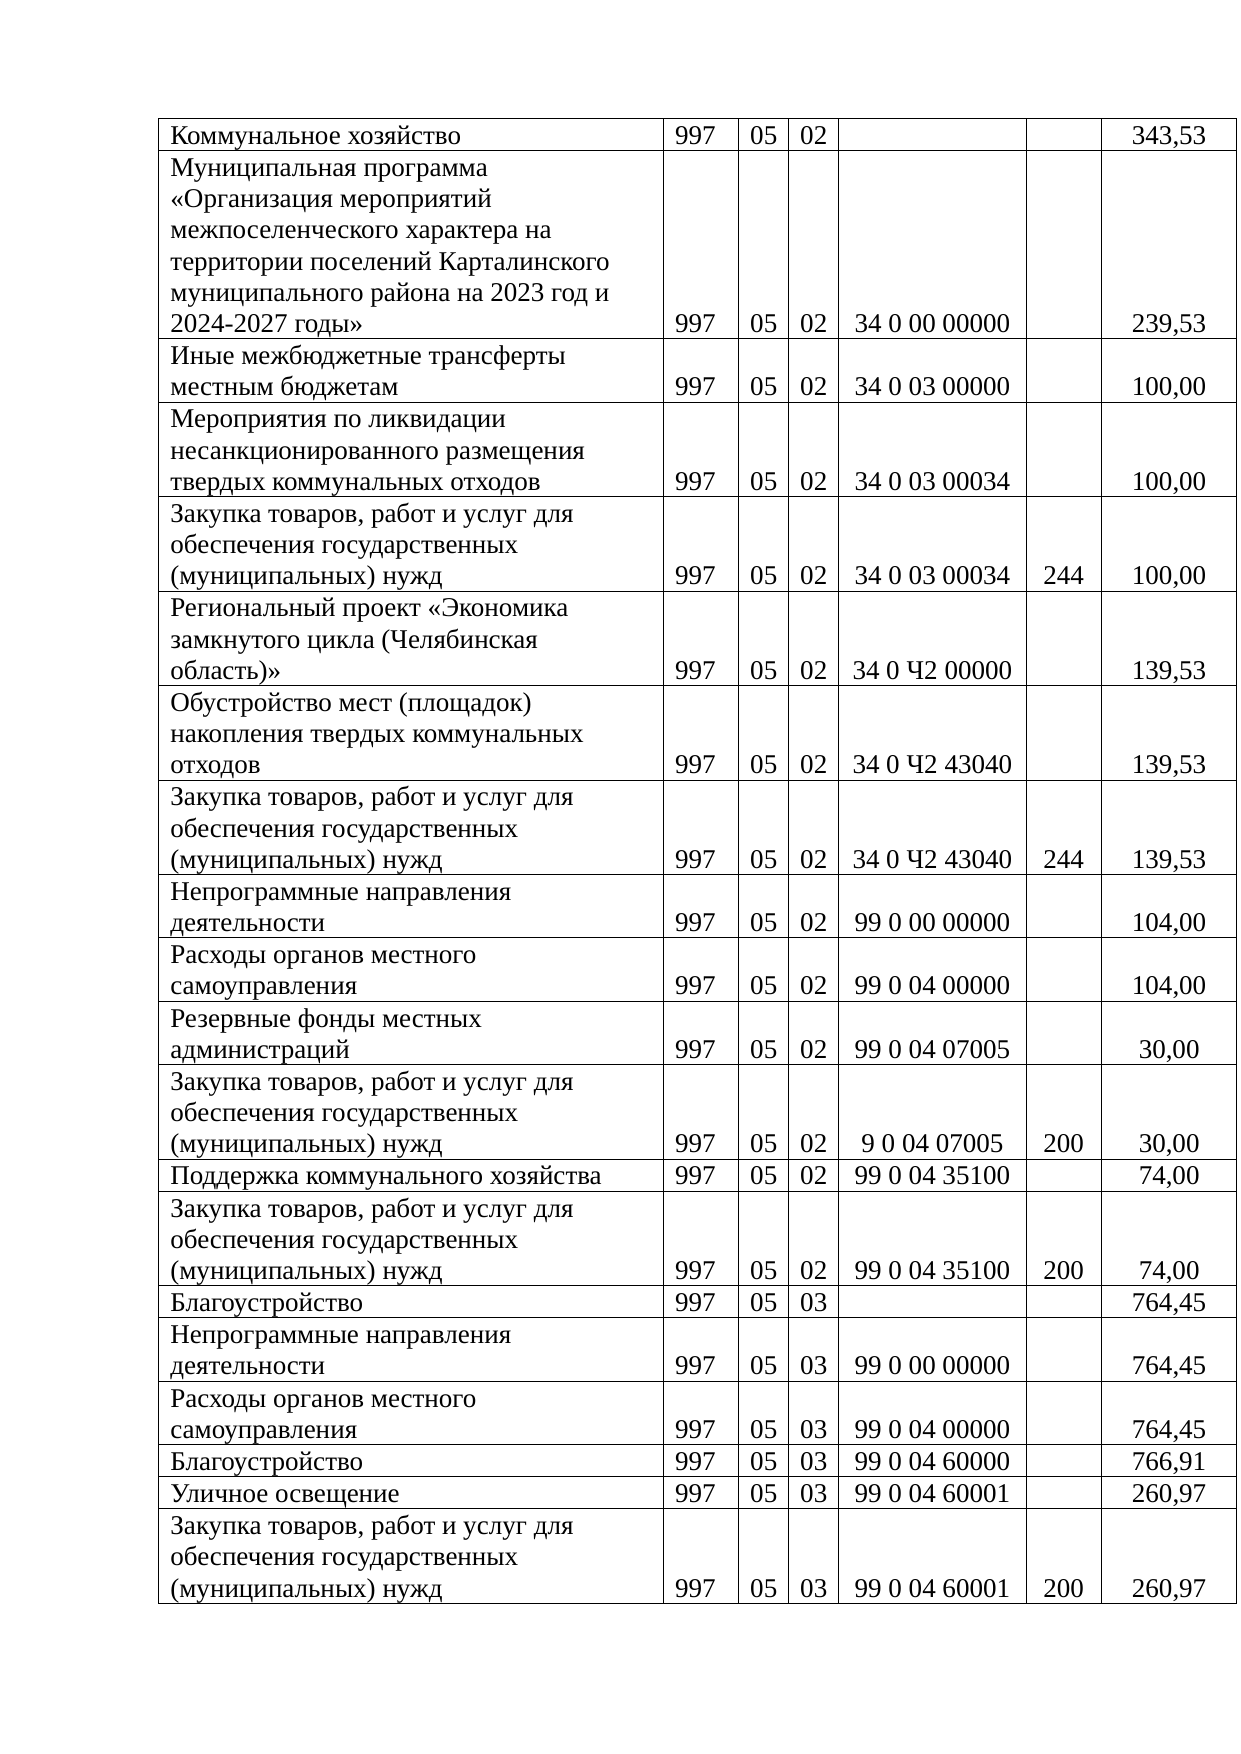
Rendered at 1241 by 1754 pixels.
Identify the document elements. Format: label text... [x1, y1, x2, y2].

table_cell 05 [739, 1477, 788, 1508]
table_cell 997 [664, 1509, 738, 1603]
table_cell 997 [664, 686, 738, 779]
table_cell 99 0 04 60000 [839, 1445, 1026, 1476]
table_cell 997 [664, 781, 738, 874]
table_cell 104,00 [1102, 875, 1236, 937]
table_cell 997 [664, 1286, 738, 1317]
table_cell 997 [664, 1477, 738, 1508]
table_cell 99 0 04 60001 [839, 1509, 1026, 1603]
table_cell 02 [789, 339, 838, 402]
table_cell 766,91 [1102, 1445, 1236, 1476]
table_cell 05 [739, 339, 788, 402]
table_cell 05 [739, 1160, 788, 1191]
table_cell Иные межбюджетные трансферты местным бюджетам [159, 339, 663, 402]
table_cell [1027, 1382, 1101, 1444]
table_cell 99 0 04 60001 [839, 1477, 1026, 1508]
table_cell 30,00 [1102, 1065, 1236, 1158]
table_cell 74,00 [1102, 1160, 1236, 1191]
table_cell 100,00 [1102, 403, 1236, 496]
table_cell 05 [739, 1002, 788, 1064]
table_cell 30,00 [1102, 1002, 1236, 1064]
table_cell Благоустройство [159, 1286, 663, 1317]
table_cell Обустройство мест (площадок) накопления твердых коммунальных отходов [159, 686, 663, 779]
table_cell 997 [664, 151, 738, 338]
table_cell 99 0 04 00000 [839, 938, 1026, 1001]
table_cell 05 [739, 119, 788, 150]
table_cell 99 0 04 35100 [839, 1192, 1026, 1285]
table_cell 139,53 [1102, 686, 1236, 779]
table_cell Закупка товаров, работ и услуг для обеспечения государственных (муниципальных) нужд [159, 1065, 663, 1158]
table_cell 05 [739, 403, 788, 496]
table_cell Поддержка коммунального хозяйства [159, 1160, 663, 1191]
table_cell 997 [664, 1065, 738, 1158]
table_cell Закупка товаров, работ и услуг для обеспечения государственных (муниципальных) нужд [159, 497, 663, 591]
table_cell 03 [789, 1509, 838, 1603]
table_cell Благоустройство [159, 1445, 663, 1476]
table_cell 05 [739, 1509, 788, 1603]
table_cell 200 [1027, 1192, 1101, 1285]
table_cell 02 [789, 1160, 838, 1191]
table_cell 02 [789, 497, 838, 591]
table_cell Закупка товаров, работ и услуг для обеспечения государственных (муниципальных) нужд [159, 1192, 663, 1285]
table_cell 34 0 00 00000 [839, 151, 1026, 338]
table_cell 997 [664, 1318, 738, 1381]
table_cell [1027, 1445, 1101, 1476]
table_cell Мероприятия по ликвидации несанкционированного размещения твердых коммунальных отходов [159, 403, 663, 496]
table_cell 34 0 03 00034 [839, 403, 1026, 496]
table_cell Расходы органов местного самоуправления [159, 1382, 663, 1444]
table_cell 34 0 Ч2 00000 [839, 592, 1026, 685]
table_cell 997 [664, 403, 738, 496]
table_cell 9 0 04 07005 [839, 1065, 1026, 1158]
table_cell 03 [789, 1318, 838, 1381]
table_cell 997 [664, 592, 738, 685]
table_cell 997 [664, 497, 738, 591]
table_cell [1027, 1477, 1101, 1508]
table_cell Закупка товаров, работ и услуг для обеспечения государственных (муниципальных) нужд [159, 1509, 663, 1603]
table_cell 99 0 04 35100 [839, 1160, 1026, 1191]
table_cell 997 [664, 1382, 738, 1444]
table_cell 02 [789, 938, 838, 1001]
table_cell [1027, 339, 1101, 402]
table_cell 02 [789, 592, 838, 685]
table_cell 200 [1027, 1065, 1101, 1158]
table_cell Расходы органов местного самоуправления [159, 938, 663, 1001]
table_cell 34 0 Ч2 43040 [839, 781, 1026, 874]
table_cell 997 [664, 339, 738, 402]
table_cell 997 [664, 1192, 738, 1285]
table_cell Региональный проект «Экономика замкнутого цикла (Челябинская область)» [159, 592, 663, 685]
table_cell 02 [789, 151, 838, 338]
table_cell 05 [739, 592, 788, 685]
table_cell Непрограммные направления деятельности [159, 1318, 663, 1381]
table_cell 05 [739, 938, 788, 1001]
table_cell [1027, 938, 1101, 1001]
table_cell 100,00 [1102, 497, 1236, 591]
table_cell Резервные фонды местных администраций [159, 1002, 663, 1064]
table_cell 02 [789, 781, 838, 874]
table_cell [1027, 403, 1101, 496]
table_cell [1027, 592, 1101, 685]
table_cell 05 [739, 1286, 788, 1317]
table_cell 260,97 [1102, 1509, 1236, 1603]
table_cell Непрограммные направления деятельности [159, 875, 663, 937]
table_cell [1027, 1160, 1101, 1191]
table_cell 99 0 00 00000 [839, 875, 1026, 937]
table_cell [1027, 875, 1101, 937]
table_cell 74,00 [1102, 1192, 1236, 1285]
table_cell 99 0 00 00000 [839, 1318, 1026, 1381]
table_cell [839, 1286, 1026, 1317]
table_cell 05 [739, 1382, 788, 1444]
table_cell 764,45 [1102, 1382, 1236, 1444]
table_cell 343,53 [1102, 119, 1236, 150]
table_cell 104,00 [1102, 938, 1236, 1001]
table_cell 05 [739, 1318, 788, 1381]
table_cell 02 [789, 1192, 838, 1285]
table_cell 764,45 [1102, 1286, 1236, 1317]
table_cell 34 0 03 00000 [839, 339, 1026, 402]
table_cell 244 [1027, 781, 1101, 874]
table_cell [1027, 151, 1101, 338]
table_cell 05 [739, 1445, 788, 1476]
table_cell 997 [664, 1445, 738, 1476]
table_cell 05 [739, 151, 788, 338]
table_cell [1027, 119, 1101, 150]
table_cell 239,53 [1102, 151, 1236, 338]
table_cell 02 [789, 403, 838, 496]
table_cell 99 0 04 07005 [839, 1002, 1026, 1064]
table_cell 139,53 [1102, 592, 1236, 685]
table_cell 02 [789, 875, 838, 937]
table_cell 05 [739, 1065, 788, 1158]
table_cell [1027, 1286, 1101, 1317]
table_cell [1027, 1002, 1101, 1064]
table_cell 260,97 [1102, 1477, 1236, 1508]
table_cell 34 0 03 00034 [839, 497, 1026, 591]
table_cell 03 [789, 1382, 838, 1444]
table_cell [1027, 686, 1101, 779]
table_cell [839, 119, 1026, 150]
table_cell 02 [789, 119, 838, 150]
table_cell 02 [789, 686, 838, 779]
table_cell 997 [664, 875, 738, 937]
table_cell 03 [789, 1477, 838, 1508]
table_cell Коммунальное хозяйство [159, 119, 663, 150]
table_cell 997 [664, 119, 738, 150]
table_cell 100,00 [1102, 339, 1236, 402]
table_cell 200 [1027, 1509, 1101, 1603]
table_cell Уличное освещение [159, 1477, 663, 1508]
table_cell 244 [1027, 497, 1101, 591]
table_cell 05 [739, 875, 788, 937]
table_cell 05 [739, 686, 788, 779]
table_cell 03 [789, 1286, 838, 1317]
table_cell 997 [664, 938, 738, 1001]
table_cell 997 [664, 1160, 738, 1191]
table_cell 05 [739, 1192, 788, 1285]
table_cell 05 [739, 497, 788, 591]
table_cell 03 [789, 1445, 838, 1476]
table_cell 997 [664, 1002, 738, 1064]
table_cell 34 0 Ч2 43040 [839, 686, 1026, 779]
table_cell 764,45 [1102, 1318, 1236, 1381]
table_cell 02 [789, 1002, 838, 1064]
table_cell Закупка товаров, работ и услуг для обеспечения государственных (муниципальных) нужд [159, 781, 663, 874]
table_cell [1027, 1318, 1101, 1381]
table_cell 05 [739, 781, 788, 874]
table_cell Муниципальная программа «Организация мероприятий межпоселенческого характера на территории поселений Карталинского муниципального района на 2023 год и 2024-2027 годы» [159, 151, 663, 338]
table_cell 99 0 04 00000 [839, 1382, 1026, 1444]
table_cell 139,53 [1102, 781, 1236, 874]
table_cell 02 [789, 1065, 838, 1158]
